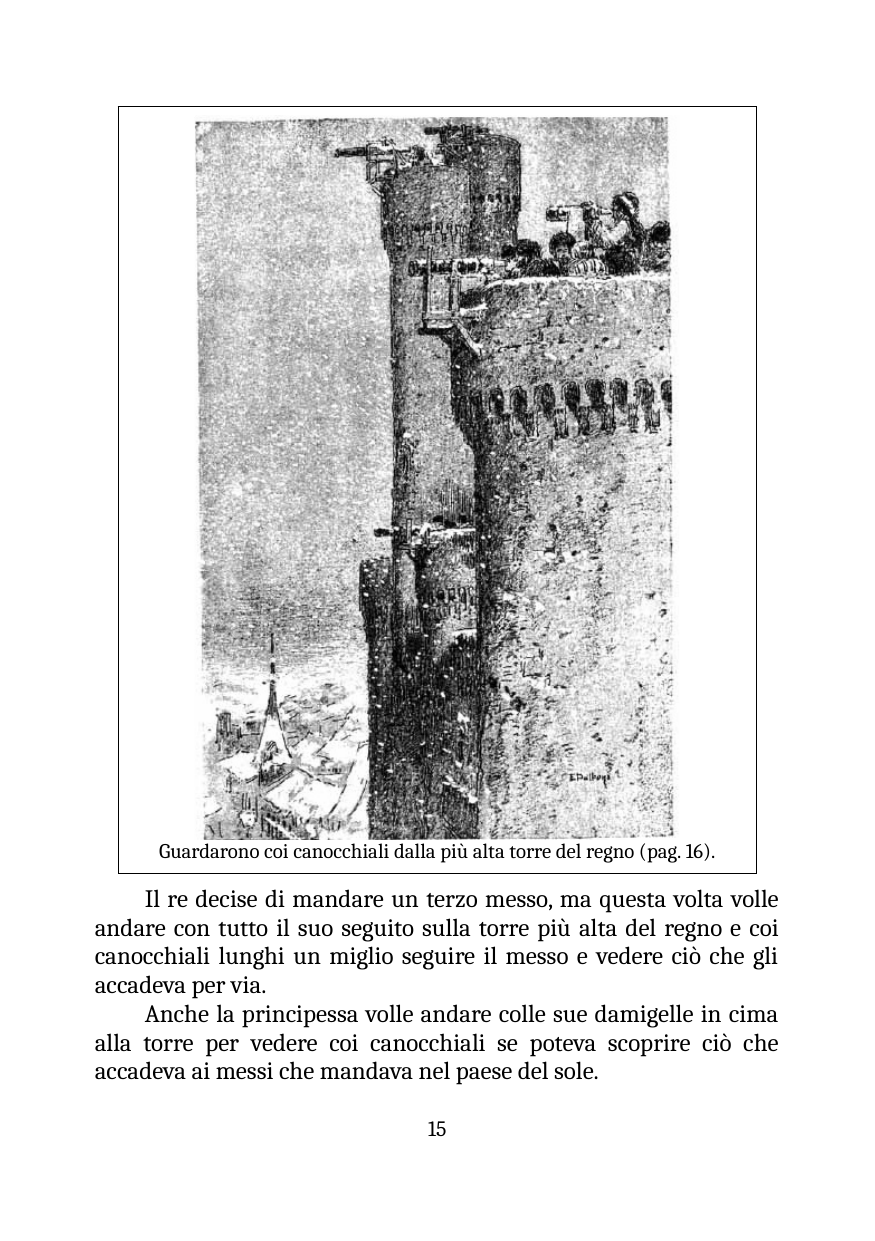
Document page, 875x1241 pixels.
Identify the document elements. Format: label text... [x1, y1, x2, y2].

text Guardarono coi canocchiali dalla più alta torre del regno (pag. 16). [126, 115, 748, 864]
text Anche la principessa volle andare colle sue damigelle in cima alla torre per vedere coi canocchiali se poteva scoprire ciò che accadeva ai messi che mandava nel paese del sole. [94, 1000, 779, 1086]
picture [194, 115, 680, 840]
text Il re decise di mandare un terzo messo, ma questa volta volle andare con tutto il suo seguito sulla torre più alta del regno e coi canocchiali lunghi un miglio seguire il messo e vedere ciò che gli accadeva per via. [94, 94, 779, 1000]
